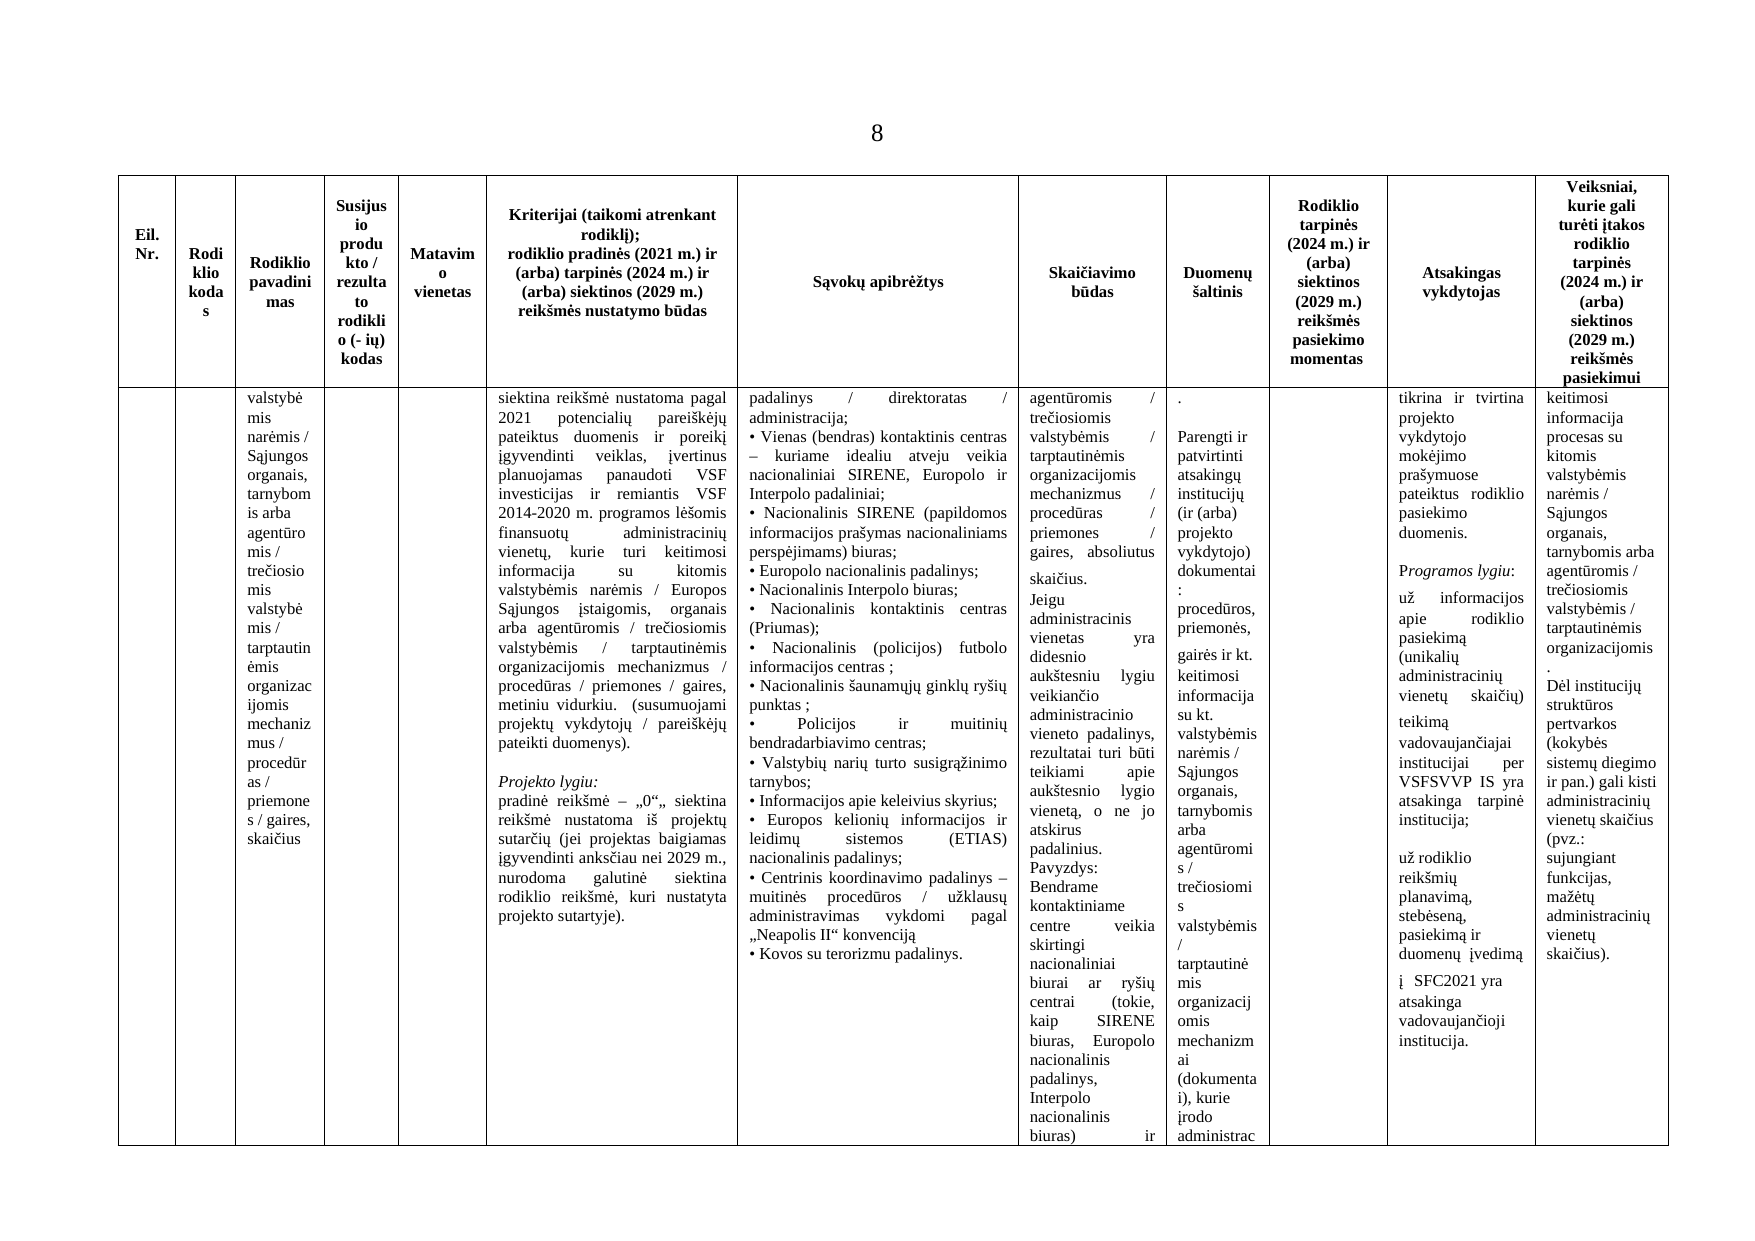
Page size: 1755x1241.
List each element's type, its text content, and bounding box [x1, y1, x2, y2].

table_header Rodiklio tarpinės (2024 m.) ir (arba) siektinos (2029 m.) reikšmės pasiekimo momentas [1270, 176, 1387, 387]
table_cell [119, 388, 175, 1145]
table_header Rodiklio kodas [176, 176, 235, 387]
table_cell siektina reikšmė nustatoma pagal 2021 potencialių pareiškėjų pateiktus duomenis ir poreikį įgyvendinti veiklas, įvertinus planuojamas panaudoti VSF investicijas ir remiantis VSF 2014-2020 m. programos lėšomis finansuotų administracinių vienetų, kurie turi keitimosi informacija su kitomis valstybėmis narėmis / Europos Sąjungos įstaigomis, organais arba agentūromis / trečiosiomis valstybėmis / tarptautinėmis organizacijomis mechanizmus / procedūras / priemones / gaires, metiniu vidurkiu. (susumuojami projektų vykdytojų / pareiškėjų pateikti duomenys). Projekto lygiu: pradinė reikšmė – „0“„ siektina reikšmė nustatoma iš projektų sutarčių (jei projektas baigiamas įgyvendinti anksčiau nei 2029 m., nurodoma galutinė siektina rodiklio reikšmė, kuri nustatyta projekto sutartyje). [487, 388, 737, 1145]
table_cell - [325, 388, 398, 1145]
table_header Skaičiavimo būdas [1019, 176, 1166, 387]
table_header Sąvokų apibrėžtys [738, 176, 1018, 387]
table_header Susijusio produkto / rezultato rodiklio (- ių) kodas [325, 176, 398, 387]
table_header Duomenų šaltinis [1167, 176, 1269, 387]
table_cell padalinys / direktoratas / administracija; • Vienas (bendras) kontaktinis centras – kuriame idealiu atveju veikia nacionaliniai SIRENE, Europolo ir Interpolo padaliniai; • Nacionalinis SIRENE (papildomos informacijos prašymas nacionaliniams perspėjimams) biuras; • Europolo nacionalinis padalinys; • Nacionalinis Interpolo biuras; • Nacionalinis kontaktinis centras (Priumas); • Nacionalinis (policijos) futbolo informacijos centras ; • Nacionalinis šaunamųjų ginklų ryšių punktas ; • Policijos ir muitinių bendradarbiavimo centras; • Valstybių narių turto susigrąžinimo tarnybos; • Informacijos apie keleivius skyrius; • Europos kelionių informacijos ir leidimų sistemos (ETIAS) nacionalinis padalinys; • Centrinis koordinavimo padalinys – muitinės procedūros / užklausų administravimas vykdomi pagal „Neapolis II“ konvenciją • Kovos su terorizmu padalinys. [738, 388, 1018, 1145]
table_header Rodiklio pavadinimas [236, 176, 324, 387]
table_cell keitimosi informacija procesas su kitomis valstybėmis narėmis / Sąjungos organais, tarnybomis arba agentūromis / trečiosiomis valstybėmis / tarptautinėmis organizacijomis. Dėl institucijų struktūros pertvarkos (kokybės sistemų diegimo ir pan.) gali kisti administracinių vienetų skaičius (pvz.: sujungiant funkcijas, mažėtų administracinių vienetų skaičius). [1536, 388, 1668, 1145]
table_cell valstybėmis narėmis / Sąjungos organais, tarnybomis arba agentūromis / trečiosiomis valstybėmis / tarptautinėmis organizacijomis mechanizmus / procedūras / priemones / gaires, skaičius [236, 388, 324, 1145]
table_header Veiksniai, kurie gali turėti įtakos rodiklio tarpinės (2024 m.) ir (arba) siektinos (2029 m.) reikšmės pasiekimui [1536, 176, 1668, 387]
table_cell . Parengti ir patvirtinti atsakingų institucijų (ir (arba) projekto vykdytojo) dokumentai: procedūros, priemonės, gairės ir kt. keitimosi informacija su kt. valstybėmis narėmis / Sąjungos organais, tarnybomis arba agentūromis / trečiosiomis valstybėmis / tarptautinėmis organizacijomis mechanizmai (dokumentai), kurie įrodo administrac [1167, 388, 1269, 1145]
table_cell agentūromis / trečiosiomis valstybėmis / tarptautinėmis organizacijomis mechanizmus / procedūras / priemones / gaires, absoliutus skaičius. Jeigu administracinis vienetas yra didesnio aukštesniu lygiu veikiančio administracinio vieneto padalinys, rezultatai turi būti teikiami apie aukštesnio lygio vienetą, o ne jo atskirus padalinius. Pavyzdys: Bendrame kontaktiniame centre veikia skirtingi nacionaliniai biurai ar ryšių centrai (tokie, kaip SIRENE biuras, Europolo nacionalinis padalinys, Interpolo nacionalinis biuras) ir [1019, 388, 1166, 1145]
table_header Eil.Nr. [119, 176, 175, 387]
table_cell [176, 388, 235, 1145]
table_cell [399, 388, 486, 1145]
table_header Atsakingas vykdytojas [1388, 176, 1535, 387]
table_cell tikrina ir tvirtina projekto vykdytojo mokėjimo prašymuose pateiktus rodiklio pasiekimo duomenis. Programos lygiu: už informacijos apie rodiklio pasiekimą (unikalių administracinių vienetų skaičių) teikimą vadovaujančiajai institucijai per VSFSVVP IS yra atsakinga tarpinė institucija; už rodiklio reikšmių planavimą, stebėseną, pasiekimą ir duomenų įvedimą į SFC2021 yra atsakinga vadovaujančioji institucija. [1388, 388, 1535, 1145]
table_cell [1270, 388, 1387, 1145]
table_header Kriterijai (taikomi atrenkant rodiklį); rodiklio pradinės (2021 m.) ir (arba) tarpinės (2024 m.) ir (arba) siektinos (2029 m.) reikšmės nustatymo būdas [487, 176, 737, 387]
table_header Matavimo vienetas [399, 176, 486, 387]
